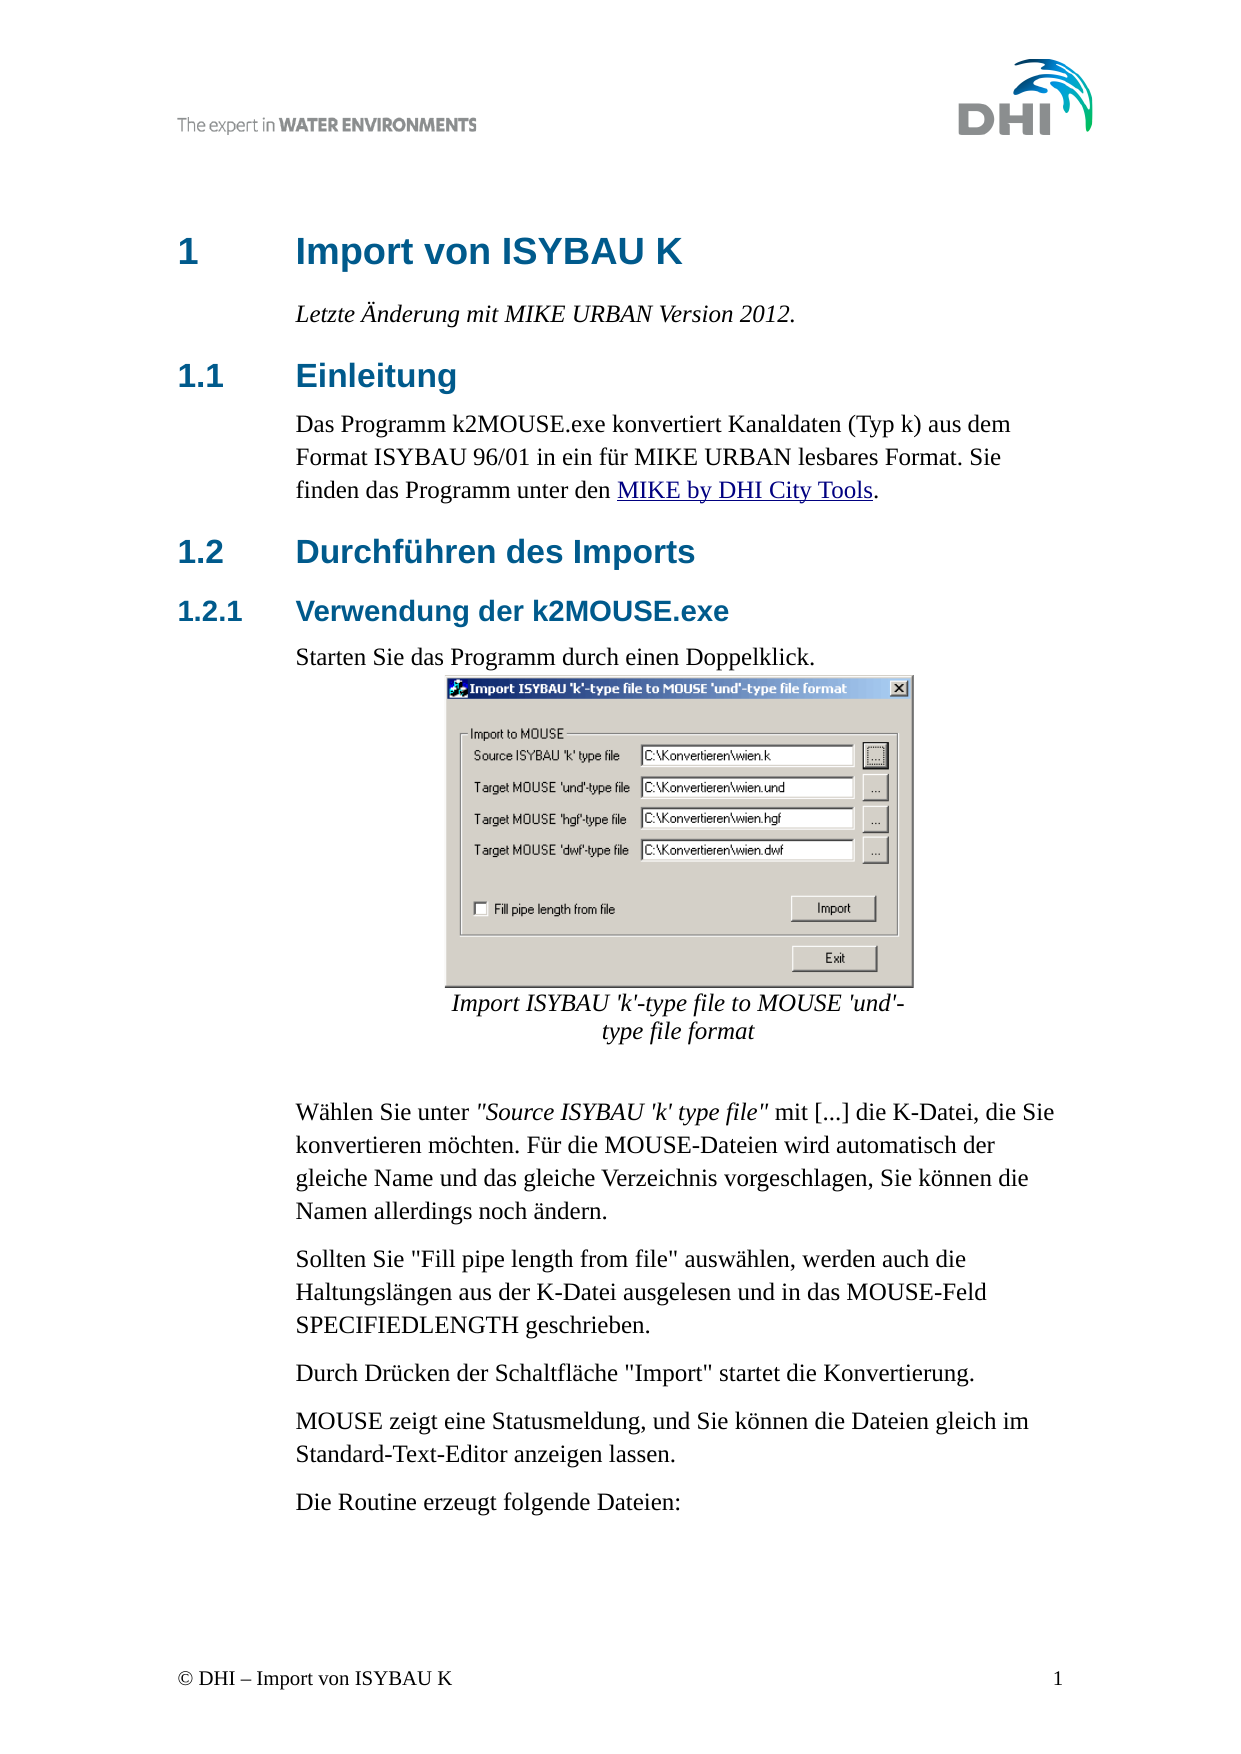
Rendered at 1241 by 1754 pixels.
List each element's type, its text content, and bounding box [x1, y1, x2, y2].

text Starten Sie das Programm durch einen Doppelklick. [295, 642, 1063, 671]
subtitle Verwendung der k2MOUSE.exe [177, 594, 1063, 628]
picture [177, 117, 477, 135]
text MOUSE zeigt eine Statusmeldung, und Sie können die Dateien gleich im Standard-Text-Editor anzeigen lassen. [295, 1406, 1063, 1467]
text Durch Drücken der Schaltfläche "Import" startet die Konvertierung. [295, 1358, 1063, 1387]
subtitle Import von ISYBAU K [177, 229, 1063, 272]
text Sollten Sie "Fill pipe length from file" auswählen, werden auch die Haltungslängen aus der K-Datei ausgelesen und in das MOUSE-Feld SPECIFIEDLENGTH geschrieben. [295, 1244, 1063, 1339]
subtitle Einleitung [177, 356, 1063, 394]
picture [444, 675, 914, 988]
subtitle Durchführen des Imports [177, 532, 1063, 570]
text Das Programm k2MOUSE.exe konvertiert Kanaldaten (Typ k) aus dem Format ISYBAU 96/01 in ein für MIKE URBAN lesbares Format. Sie finden das Programm unter den MIKE by DHI City Tools. [295, 409, 1063, 504]
picture [958, 59, 1093, 135]
text Import ISYBAU 'k'-type file to MOUSE 'und'-type file format [445, 988, 913, 1045]
text Die Routine erzeugt folgende Dateien: [295, 1487, 1063, 1515]
text Wählen Sie unter "Source ISYBAU 'k' type file" mit [...] die K-Datei, die Sie konvertieren möchten. Für die MOUSE-Dateien wird automatisch der gleiche Name und das gleiche Verzeichnis vorgeschlagen, Sie können die Namen allerdings noch ändern. [295, 1097, 1063, 1225]
text Letzte Änderung mit MIKE URBAN Version 2012. [295, 299, 1063, 328]
